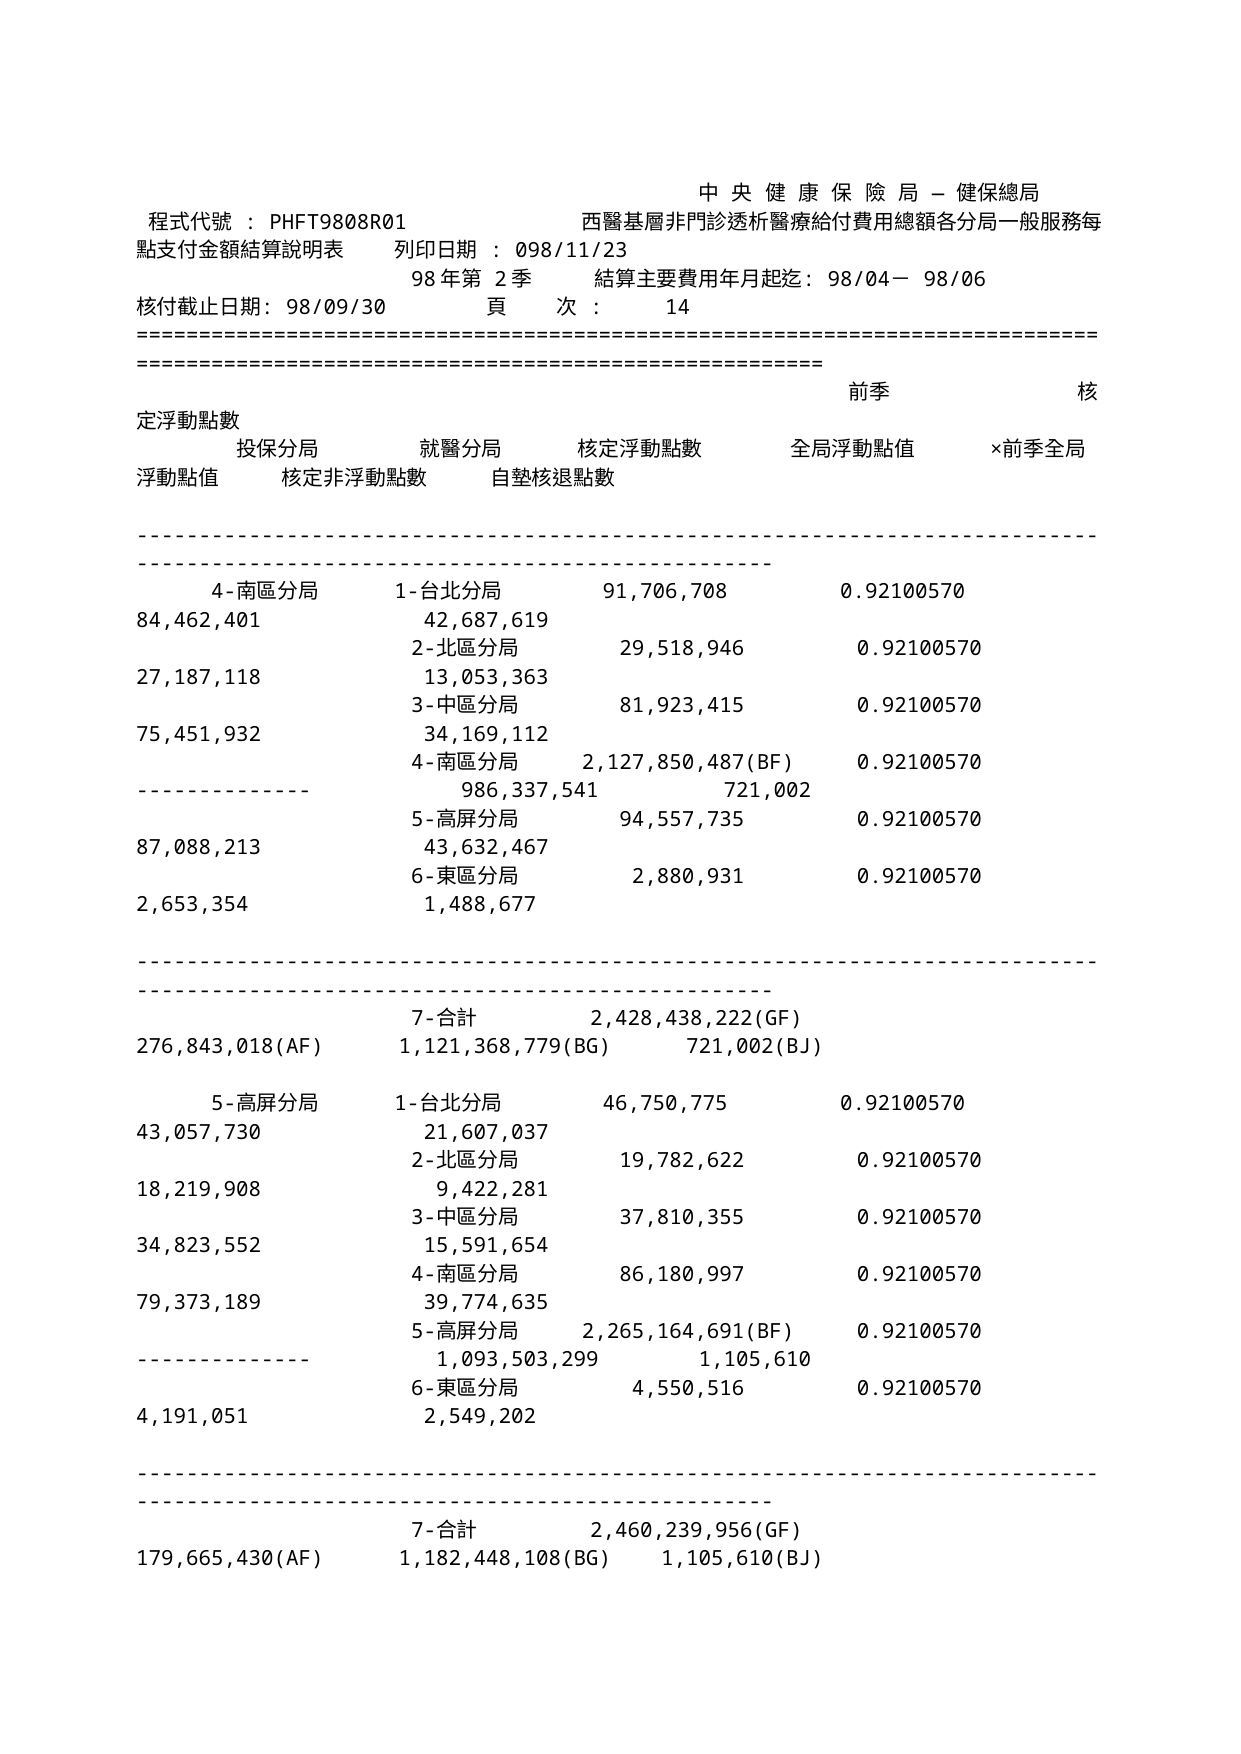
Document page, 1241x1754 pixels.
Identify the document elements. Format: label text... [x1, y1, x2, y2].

text 3-中區分局 81,923,415 0.92100570 75,451,932 34,169,112 [136, 690, 1104, 747]
text 7-合計 2,428,438,222(GF) 276,843,018(AF) 1,121,368,779(BG) 721,002(BJ) [136, 1003, 1104, 1060]
text 98年第 2季 結算主要費用年月起迄: 98/04－ 98/06 核付截止日期: 98/09/30 頁 次 : 14 [136, 264, 1104, 321]
text 5-高屏分局 94,557,735 0.92100570 87,088,213 43,632,467 [136, 804, 1104, 861]
text 中 央 健 康 保 險 局 — 健保總局 [136, 178, 1104, 207]
text 5-高屏分局 2,265,164,691(BF) 0.92100570 -------------- 1,093,503,299 1,105,610 [136, 1316, 1104, 1373]
text 投保分局 就醫分局 核定浮動點數 全局浮動點值 ×前季全局浮動點值 核定非浮動點數 自墊核退點數 [136, 434, 1104, 491]
text 4-南區分局 86,180,997 0.92100570 79,373,189 39,774,635 [136, 1259, 1104, 1316]
text 5-高屏分局 1-台北分局 46,750,775 0.92100570 43,057,730 21,607,037 [136, 1088, 1104, 1145]
text 6-東區分局 2,880,931 0.92100570 2,653,354 1,488,677 [136, 861, 1104, 918]
text -------------------------------------------------------------------------------------------------------------------------------- [136, 918, 1104, 1003]
text 6-東區分局 4,550,516 0.92100570 4,191,051 2,549,202 [136, 1373, 1104, 1430]
text 前季 核定浮動點數 [136, 377, 1104, 434]
text 4-南區分局 1-台北分局 91,706,708 0.92100570 84,462,401 42,687,619 [136, 577, 1104, 633]
text 3-中區分局 37,810,355 0.92100570 34,823,552 15,591,654 [136, 1202, 1104, 1259]
text 4-南區分局 2,127,850,487(BF) 0.92100570 -------------- 986,337,541 721,002 [136, 747, 1104, 804]
text -------------------------------------------------------------------------------------------------------------------------------- [136, 491, 1104, 577]
text 2-北區分局 29,518,946 0.92100570 27,187,118 13,053,363 [136, 633, 1104, 690]
text 2-北區分局 19,782,622 0.92100570 18,219,908 9,422,281 [136, 1145, 1104, 1202]
text ==================================================================================================================================== [136, 321, 1104, 377]
text 程式代號 : PHFT9808R01 西醫基層非門診透析醫療給付費用總額各分局一般服務每點支付金額結算說明表 列印日期 : 098/11/23 [136, 207, 1104, 264]
text -------------------------------------------------------------------------------------------------------------------------------- [136, 1430, 1104, 1515]
text 7-合計 2,460,239,956(GF) 179,665,430(AF) 1,182,448,108(BG) 1,105,610(BJ) [136, 1515, 1104, 1572]
